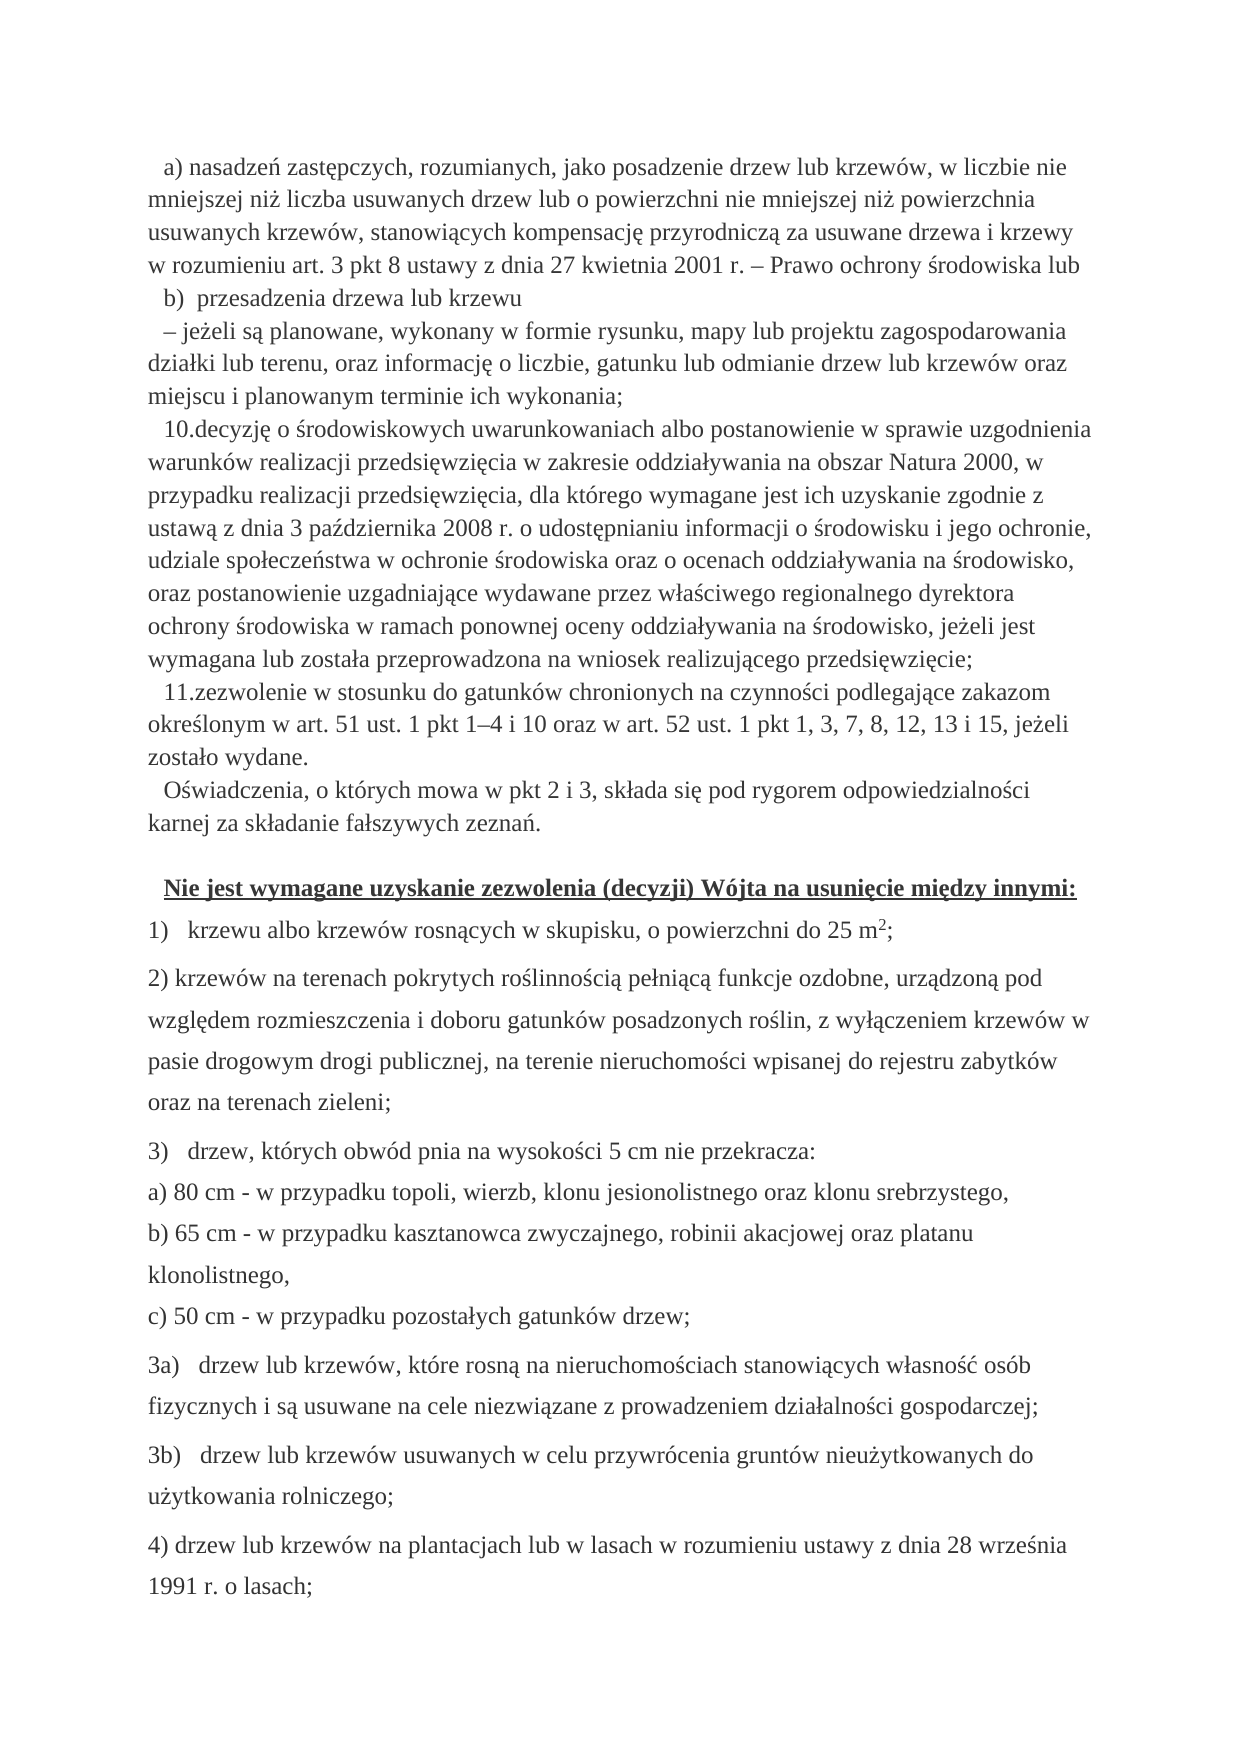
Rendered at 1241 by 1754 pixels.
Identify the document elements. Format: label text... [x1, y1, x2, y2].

text 3) drzew, których obwód pnia na wysokości 5 cm nie przekracza: [148, 1123, 1093, 1165]
text a) nasadzeń zastępczych, rozumianych, jako posadzenie drzew lub krzewów, w liczbie nie mniejszej niż liczba usuwanych drzew lub o powierzchni nie mniejszej niż powierzchnia usuwanych krzewów, stanowiących kompensację przyrodniczą za usuwane drzewa i krzewy w rozumieniu art. 3 pkt 8 ustawy z dnia 27 kwietnia 2001 r. – Prawo ochrony środowiska lub [148, 148, 1093, 279]
text 4) drzew lub krzewów na plantacjach lub w lasach w rozumieniu ustawy z dnia 28 września 1991 r. o lasach; [148, 1517, 1093, 1600]
text b) przesadzenia drzewa lub krzewu [148, 279, 1093, 312]
text c) 50 cm - w przypadku pozostałych gatunków drzew; [148, 1288, 1093, 1330]
text 2) krzewów na terenach pokrytych roślinnością pełniącą funkcje ozdobne, urządzoną pod względem rozmieszczenia i doboru gatunków posadzonych roślin, z wyłączeniem krzewów w pasie drogowym drogi publicznej, na terenie nieruchomości wpisanej do rejestru zabytków oraz na terenach zieleni; [148, 951, 1093, 1116]
text b) 65 cm - w przypadku kasztanowca zwyczajnego, robinii akacjowej oraz platanu klonolistnego, [148, 1206, 1093, 1288]
text – jeżeli są planowane, wykonany w formie rysunku, mapy lub projektu zagospodarowania działki lub terenu, oraz informację o liczbie, gatunku lub odmianie drzew lub krzewów oraz miejscu i planowanym terminie ich wykonania; [148, 312, 1093, 410]
text Nie jest wymagane uzyskanie zezwolenia (decyzji) Wójta na usunięcie między innymi: [148, 869, 1093, 902]
text 1) krzewu albo krzewów rosnących w skupisku, o powierzchni do 25 m2; [148, 902, 1093, 943]
text a) 80 cm - w przypadku topoli, wierzb, klonu jesionolistnego oraz klonu srebrzystego, [148, 1165, 1093, 1206]
text 3b) drzew lub krzewów usuwanych w celu przywrócenia gruntów nieużytkowanych do użytkowania rolniczego; [148, 1427, 1093, 1510]
text 11.zezwolenie w stosunku do gatunków chronionych na czynności podlegające zakazom określonym w art. 51 ust. 1 pkt 1–4 i 10 oraz w art. 52 ust. 1 pkt 1, 3, 7, 8, 12, 13 i 15, jeżeli zostało wydane. [148, 673, 1093, 771]
text 10.decyzję o środowiskowych uwarunkowaniach albo postanowienie w sprawie uzgodnienia warunków realizacji przedsięwzięcia w zakresie oddziaływania na obszar Natura 2000, w przypadku realizacji przedsięwzięcia, dla którego wymagane jest ich uzyskanie zgodnie z ustawą z dnia 3 października 2008 r. o udostępnianiu informacji o środowisku i jego ochronie, udziale społeczeństwa w ochronie środowiska oraz o ocenach oddziaływania na środowisko, oraz postanowienie uzgadniające wydawane przez właściwego regionalnego dyrektora ochrony środowiska w ramach ponownej oceny oddziaływania na środowisko, jeżeli jest wymagana lub została przeprowadzona na wniosek realizującego przedsięwzięcie; [148, 410, 1093, 673]
text 3a) drzew lub krzewów, które rosną na nieruchomościach stanowiących własność osób fizycznych i są usuwane na cele niezwiązane z prowadzeniem działalności gospodarczej; [148, 1337, 1093, 1420]
text Oświadczenia, o których mowa w pkt 2 i 3, składa się pod rygorem odpowiedzialności karnej za składanie fałszywych zeznań. [148, 771, 1093, 837]
